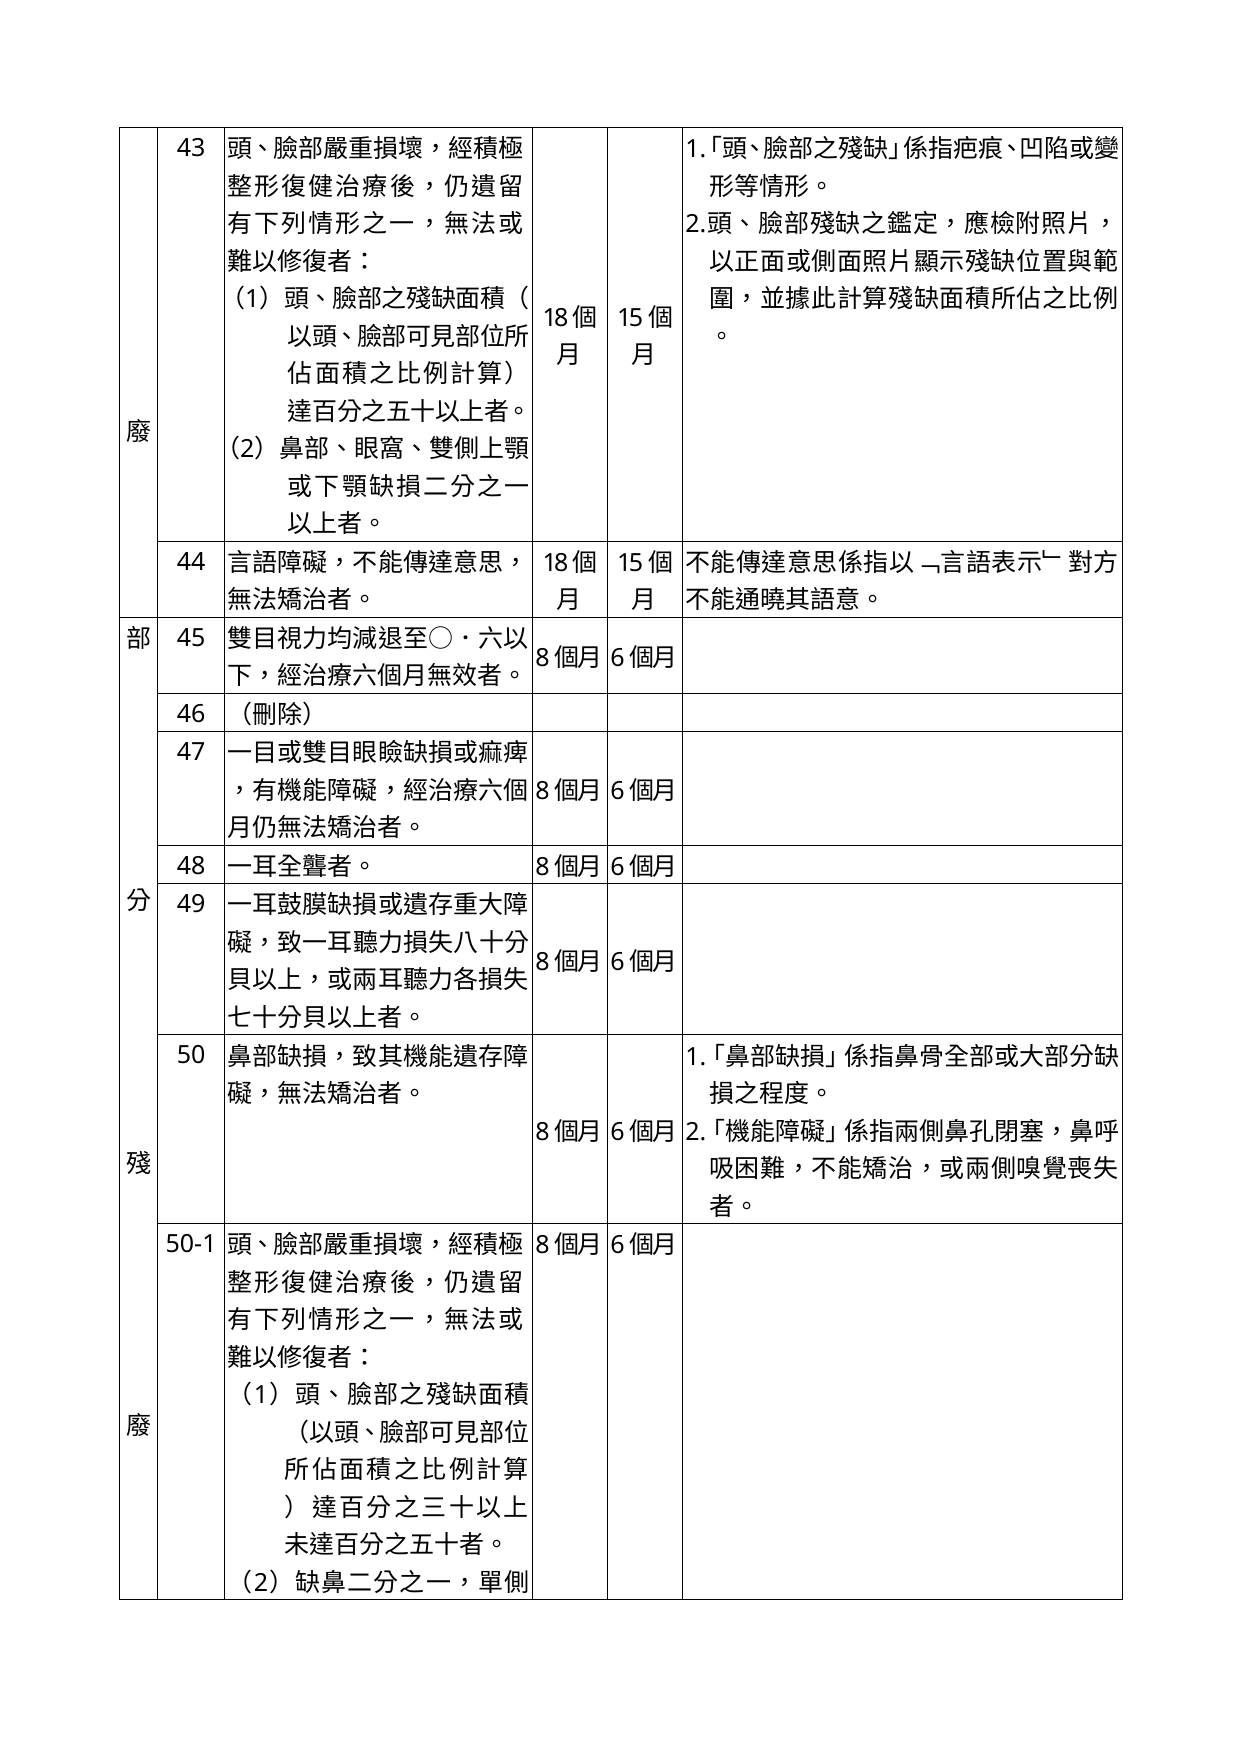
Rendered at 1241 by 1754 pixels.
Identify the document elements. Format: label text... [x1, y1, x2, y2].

table_cell 47 [158, 732, 224, 845]
table_cell 1.「鼻部缺損」係指鼻骨全部或大部分缺損之程度。 2.「機能障礙」係指兩側鼻孔閉塞，鼻呼吸困難，不能矯治，或兩側嗅覺喪失者。 [683, 1035, 1122, 1223]
table_cell 43 [158, 128, 224, 541]
table_cell 不能傳達意思係指以﹁言語表示﹂對方不能通曉其語意。 [683, 542, 1122, 617]
table_cell 一耳鼓膜缺損或遺存重大障礙，致一耳聽力損失八十分貝以上，或兩耳聽力各損失七十分貝以上者。 [225, 884, 532, 1034]
table_cell [683, 694, 1122, 731]
table_cell 8個月 [533, 1224, 607, 1599]
table_cell [533, 694, 607, 731]
table_cell [114, 1034, 119, 1223]
table_cell 8個月 [533, 1035, 607, 1223]
table_cell [683, 1224, 1122, 1599]
table_cell 18 個月 [533, 128, 607, 541]
table_cell [114, 127, 119, 541]
table_cell 8個月 [533, 732, 607, 845]
table_cell 8個月 [533, 846, 607, 883]
table_cell [683, 732, 1122, 845]
table_cell [114, 845, 119, 883]
table_cell [683, 846, 1122, 883]
table_cell 頭、臉部嚴重損壞，經積極整形復健治療後，仍遺留有下列情形之一，無法或難以修復者： （1）頭、臉部之殘缺面積（以頭、臉部可見部位所佔面積之比例計算）達百分之三十以上未達百分之五十者。 （2）缺鼻二分之一，單側 [225, 1224, 532, 1599]
table_cell 雙目視力均減退至○．六以下，經治療六個月無效者。 [225, 618, 532, 693]
table_cell 8個月 [533, 618, 607, 693]
table_cell 6個月 [608, 846, 682, 883]
table_cell [114, 617, 119, 693]
table_cell [114, 883, 119, 1034]
table_cell [114, 541, 119, 617]
table_cell [683, 618, 1122, 693]
table_cell 6個月 [608, 1224, 682, 1599]
table_cell 50-1 [158, 1224, 224, 1599]
table_cell 6個月 [608, 1035, 682, 1223]
table_cell 1.「頭、臉部之殘缺」係指疤痕、凹陷或變形等情形。 2.頭、臉部殘缺之鑑定，應檢附照片，以正面或側面照片顯示殘缺位置與範圍，並據此計算殘缺面積所佔之比例。 [683, 128, 1122, 541]
table_cell 頭、臉部嚴重損壞，經積極整形復健治療後，仍遺留有下列情形之一，無法或難以修復者： （1）頭、臉部之殘缺面積（以頭、臉部可見部位所佔面積之比例計算）達百分之五十以上者。 （2）鼻部、眼窩、雙側上顎或下顎缺損二分之一以上者。 [225, 128, 532, 541]
table_cell 廢 [120, 128, 157, 617]
table_cell 6個月 [608, 732, 682, 845]
table_cell 一目或雙目眼瞼缺損或痲痺，有機能障礙，經治療六個月仍無法矯治者。 [225, 732, 532, 845]
table_cell 46 [158, 694, 224, 731]
table_cell （刪除） [225, 694, 532, 731]
table_cell 48 [158, 846, 224, 883]
table_cell 鼻部缺損，致其機能遺存障礙，無法矯治者。 [225, 1035, 532, 1223]
table_cell 6個月 [608, 618, 682, 693]
table_cell 45 [158, 618, 224, 693]
table_cell 44 [158, 542, 224, 617]
table_cell [114, 1223, 119, 1599]
table_cell 18 個月 [533, 542, 607, 617]
table_cell [114, 693, 119, 731]
table_cell 15個月 [608, 128, 682, 541]
table_cell [683, 884, 1122, 1034]
table_cell [608, 694, 682, 731]
table_cell 一耳全聾者。 [225, 846, 532, 883]
table_cell 部 分 殘 廢 [120, 618, 157, 1599]
table_cell 15個月 [608, 542, 682, 617]
table_cell 言語障礙，不能傳達意思，無法矯治者。 [225, 542, 532, 617]
table_cell [114, 731, 119, 845]
table_cell 50 [158, 1035, 224, 1223]
table_cell 49 [158, 884, 224, 1034]
table_cell 8個月 [533, 884, 607, 1034]
table_cell 6個月 [608, 884, 682, 1034]
